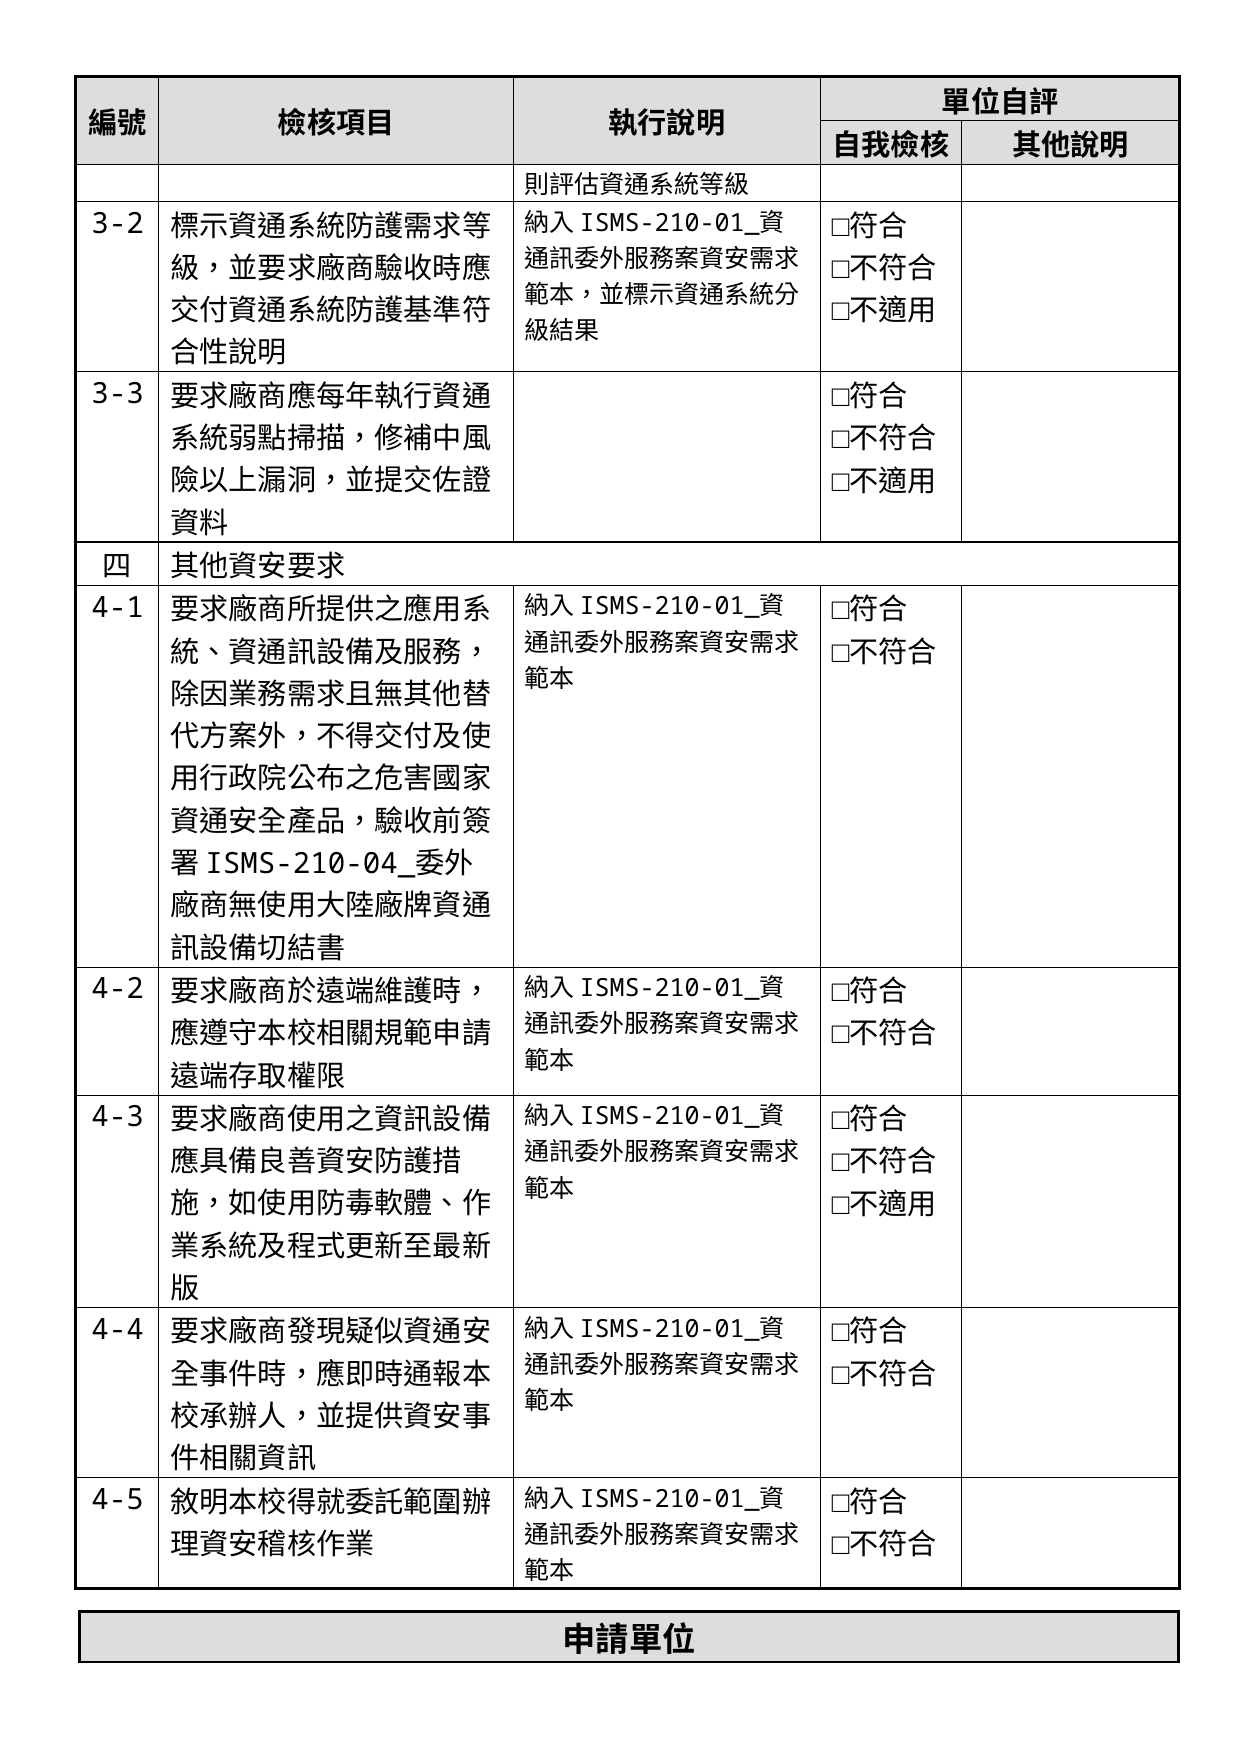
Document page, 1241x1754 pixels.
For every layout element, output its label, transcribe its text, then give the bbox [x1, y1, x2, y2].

table_cell 敘明本校得就委託範圍辦理資安稽核作業 [159, 1478, 513, 1587]
table_cell [962, 1308, 1178, 1477]
table_cell 要求廠商所提供之應用系統、資通訊設備及服務，除因業務需求且無其他替代方案外，不得交付及使用行政院公布之危害國家資通安全產品，驗收前簽署ISMS-210-04_委外廠商無使用大陸廠牌資通訊設備切結書 [159, 586, 513, 967]
table_cell [962, 968, 1178, 1094]
table_cell 納入ISMS-210-01_資通訊委外服務案資安需求範本，並標示資通系統分級結果 [514, 202, 820, 371]
table_cell 納入ISMS-210-01_資通訊委外服務案資安需求範本 [514, 1308, 820, 1477]
table_header 申請單位 [81, 1613, 1177, 1661]
table_cell 4-1 [77, 586, 158, 967]
table_cell 納入ISMS-210-01_資通訊委外服務案資安需求範本 [514, 1096, 820, 1307]
table_cell [962, 1478, 1178, 1587]
table_cell □符合 □不符合 □不適用 [821, 1096, 961, 1307]
table_cell 4-5 [77, 1478, 158, 1587]
table_header 檢核項目 [159, 78, 513, 164]
table_cell 3-2 [77, 202, 158, 371]
table_cell 自我檢核 [821, 121, 961, 164]
table_cell [962, 1096, 1178, 1307]
table_cell [962, 165, 1178, 201]
table_cell 要求廠商使用之資訊設備應具備良善資安防護措施，如使用防毒軟體、作業系統及程式更新至最新版 [159, 1096, 513, 1307]
table_cell [821, 165, 961, 201]
table_cell 4-2 [77, 968, 158, 1094]
table_cell [962, 202, 1178, 371]
table_cell [962, 372, 1178, 541]
table_cell 要求廠商發現疑似資通安全事件時，應即時通報本校承辦人，並提供資安事件相關資訊 [159, 1308, 513, 1477]
table_header 單位自評 [821, 78, 1178, 120]
table_cell □符合 □不符合 □不適用 [821, 372, 961, 541]
table_cell 納入ISMS-210-01_資通訊委外服務案資安需求範本 [514, 586, 820, 967]
table_cell □符合 □不符合 [821, 1308, 961, 1477]
table_cell [77, 165, 158, 201]
table_cell □符合 □不符合 [821, 1478, 961, 1587]
table_cell 標示資通系統防護需求等級，並要求廠商驗收時應交付資通系統防護基準符合性說明 [159, 202, 513, 371]
table_cell 四 [77, 543, 158, 585]
table_cell 要求廠商於遠端維護時，應遵守本校相關規範申請遠端存取權限 [159, 968, 513, 1094]
table_cell [962, 586, 1178, 967]
table_cell 納入ISMS-210-01_資通訊委外服務案資安需求範本 [514, 1478, 820, 1587]
table_cell 其他說明 [962, 121, 1178, 164]
table_cell 3-3 [77, 372, 158, 541]
table_cell 4-3 [77, 1096, 158, 1307]
table_cell 4-4 [77, 1308, 158, 1477]
table_cell □符合 □不符合 [821, 586, 961, 967]
table_cell [514, 372, 820, 541]
table_cell 則評估資通系統等級 [514, 165, 820, 201]
table_cell 其他資安要求 [159, 543, 1178, 585]
table_cell □符合 □不符合 [821, 968, 961, 1094]
table_header 編號 [77, 78, 158, 164]
table_header 執行說明 [514, 78, 820, 164]
table_cell 納入ISMS-210-01_資通訊委外服務案資安需求範本 [514, 968, 820, 1094]
table_cell [159, 165, 513, 201]
table_cell □符合 □不符合 □不適用 [821, 202, 961, 371]
table_cell 要求廠商應每年執行資通系統弱點掃描，修補中風險以上漏洞，並提交佐證資料 [159, 372, 513, 541]
